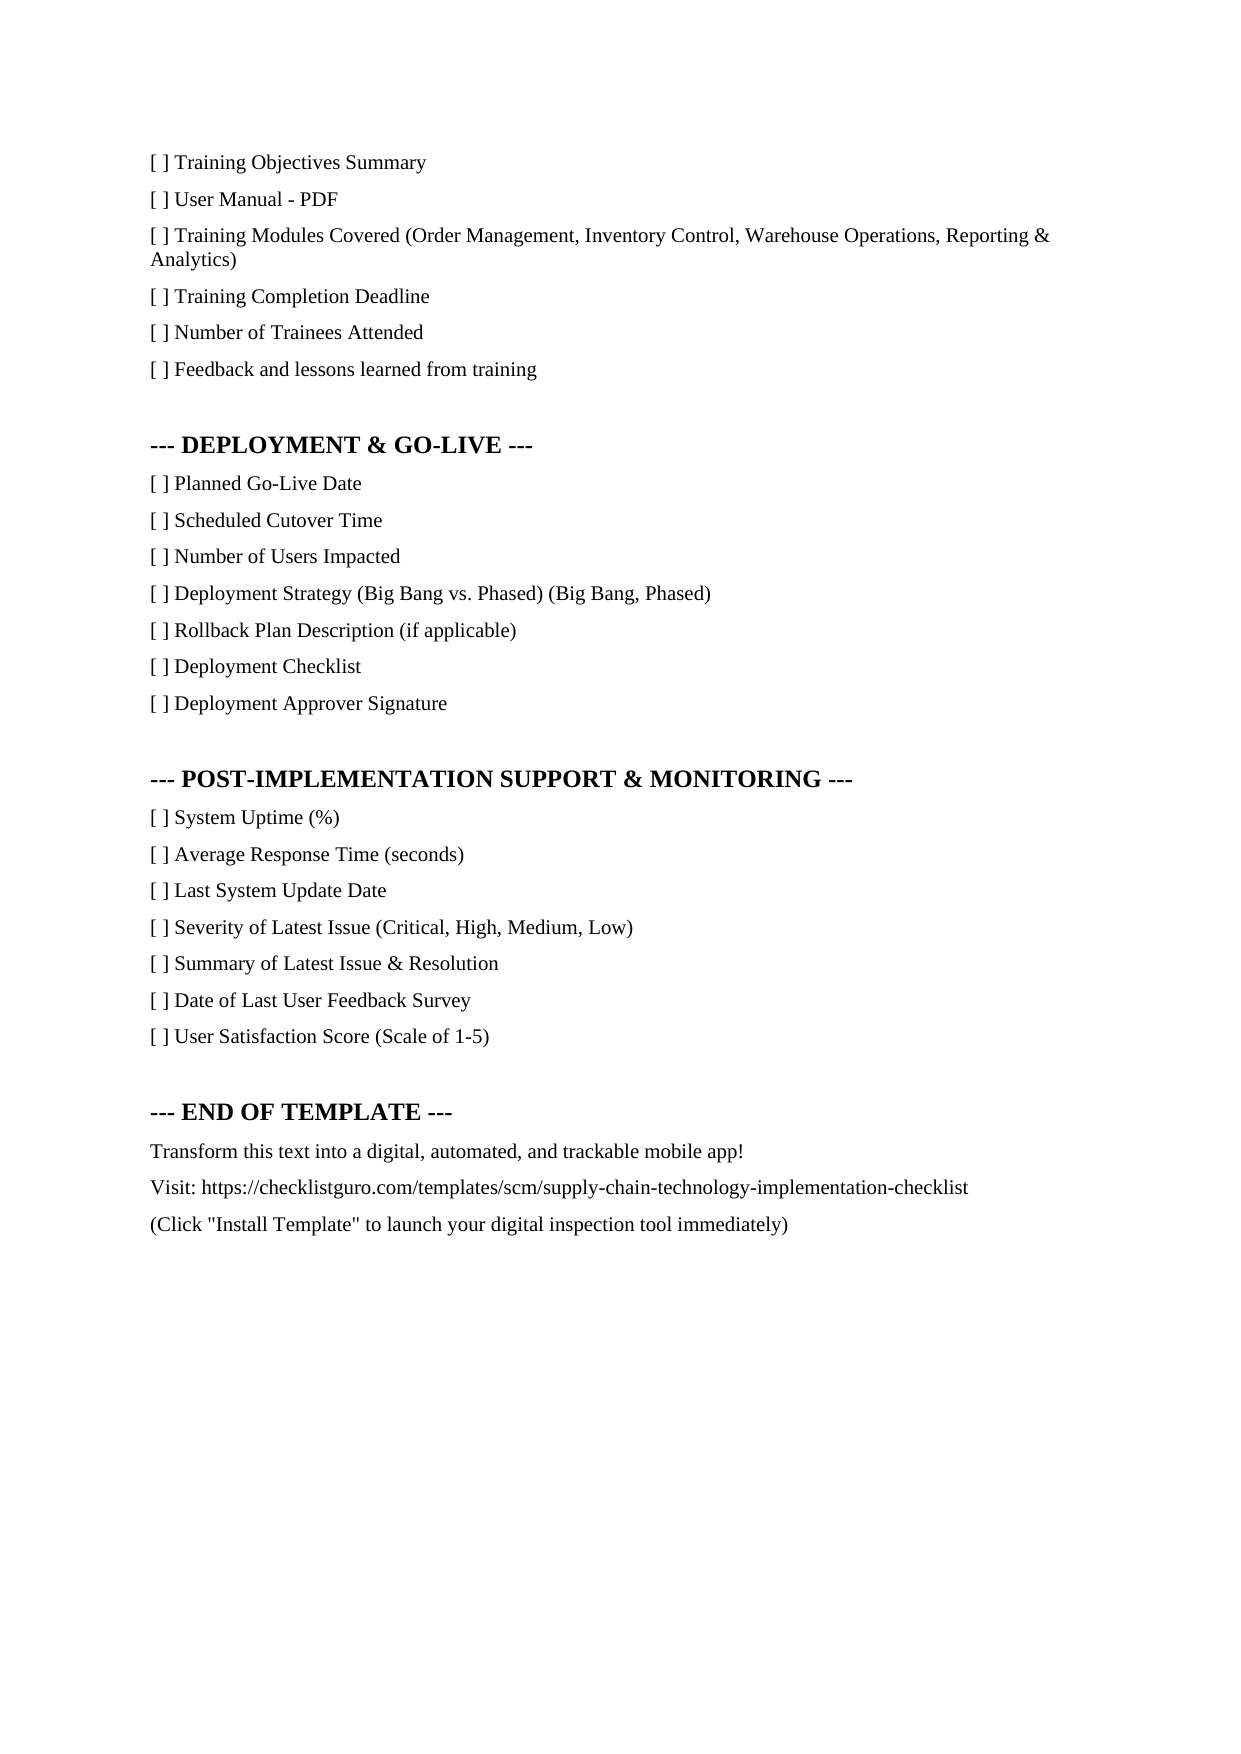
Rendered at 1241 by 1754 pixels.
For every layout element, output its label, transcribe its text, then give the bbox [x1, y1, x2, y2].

text [ ] Feedback and lessons learned from training [150, 357, 1090, 381]
text [ ] User Satisfaction Score (Scale of 1-5) [150, 1024, 1090, 1048]
text [ ] User Manual - PDF [150, 187, 1090, 211]
text Visit: https://checklistguro.com/templates/scm/supply-chain-technology-implementation-checklist [150, 1175, 1090, 1199]
text [ ] Training Objectives Summary [150, 150, 1090, 174]
text [ ] Scheduled Cutover Time [150, 508, 1090, 532]
text [ ] Number of Users Impacted [150, 544, 1090, 568]
text [ ] Last System Update Date [150, 878, 1090, 902]
text [ ] Deployment Strategy (Big Bang vs. Phased) (Big Bang, Phased) [150, 581, 1090, 605]
text (Click "Install Template" to launch your digital inspection tool immediately) [150, 1212, 1090, 1236]
text [ ] Average Response Time (seconds) [150, 842, 1090, 866]
text [ ] Severity of Latest Issue (Critical, High, Medium, Low) [150, 915, 1090, 939]
text [ ] Planned Go-Live Date [150, 471, 1090, 495]
text [ ] Deployment Checklist [150, 654, 1090, 678]
text --- DEPLOYMENT & GO-LIVE --- [150, 430, 1090, 459]
text [ ] Date of Last User Feedback Survey [150, 988, 1090, 1012]
text [ ] Training Modules Covered (Order Management, Inventory Control, Warehouse Operations, Reporting & Analytics) [150, 223, 1090, 271]
text [ ] Rollback Plan Description (if applicable) [150, 617, 1090, 642]
text [ ] Deployment Approver Signature [150, 691, 1090, 715]
text --- END OF TEMPLATE --- [150, 1097, 1090, 1126]
text [ ] System Uptime (%) [150, 805, 1090, 829]
text [ ] Number of Trainees Attended [150, 320, 1090, 344]
text [ ] Summary of Latest Issue & Resolution [150, 951, 1090, 975]
text --- POST-IMPLEMENTATION SUPPORT & MONITORING --- [150, 764, 1090, 792]
text [ ] Training Completion Deadline [150, 284, 1090, 308]
text Transform this text into a digital, automated, and trackable mobile app! [150, 1139, 1090, 1163]
